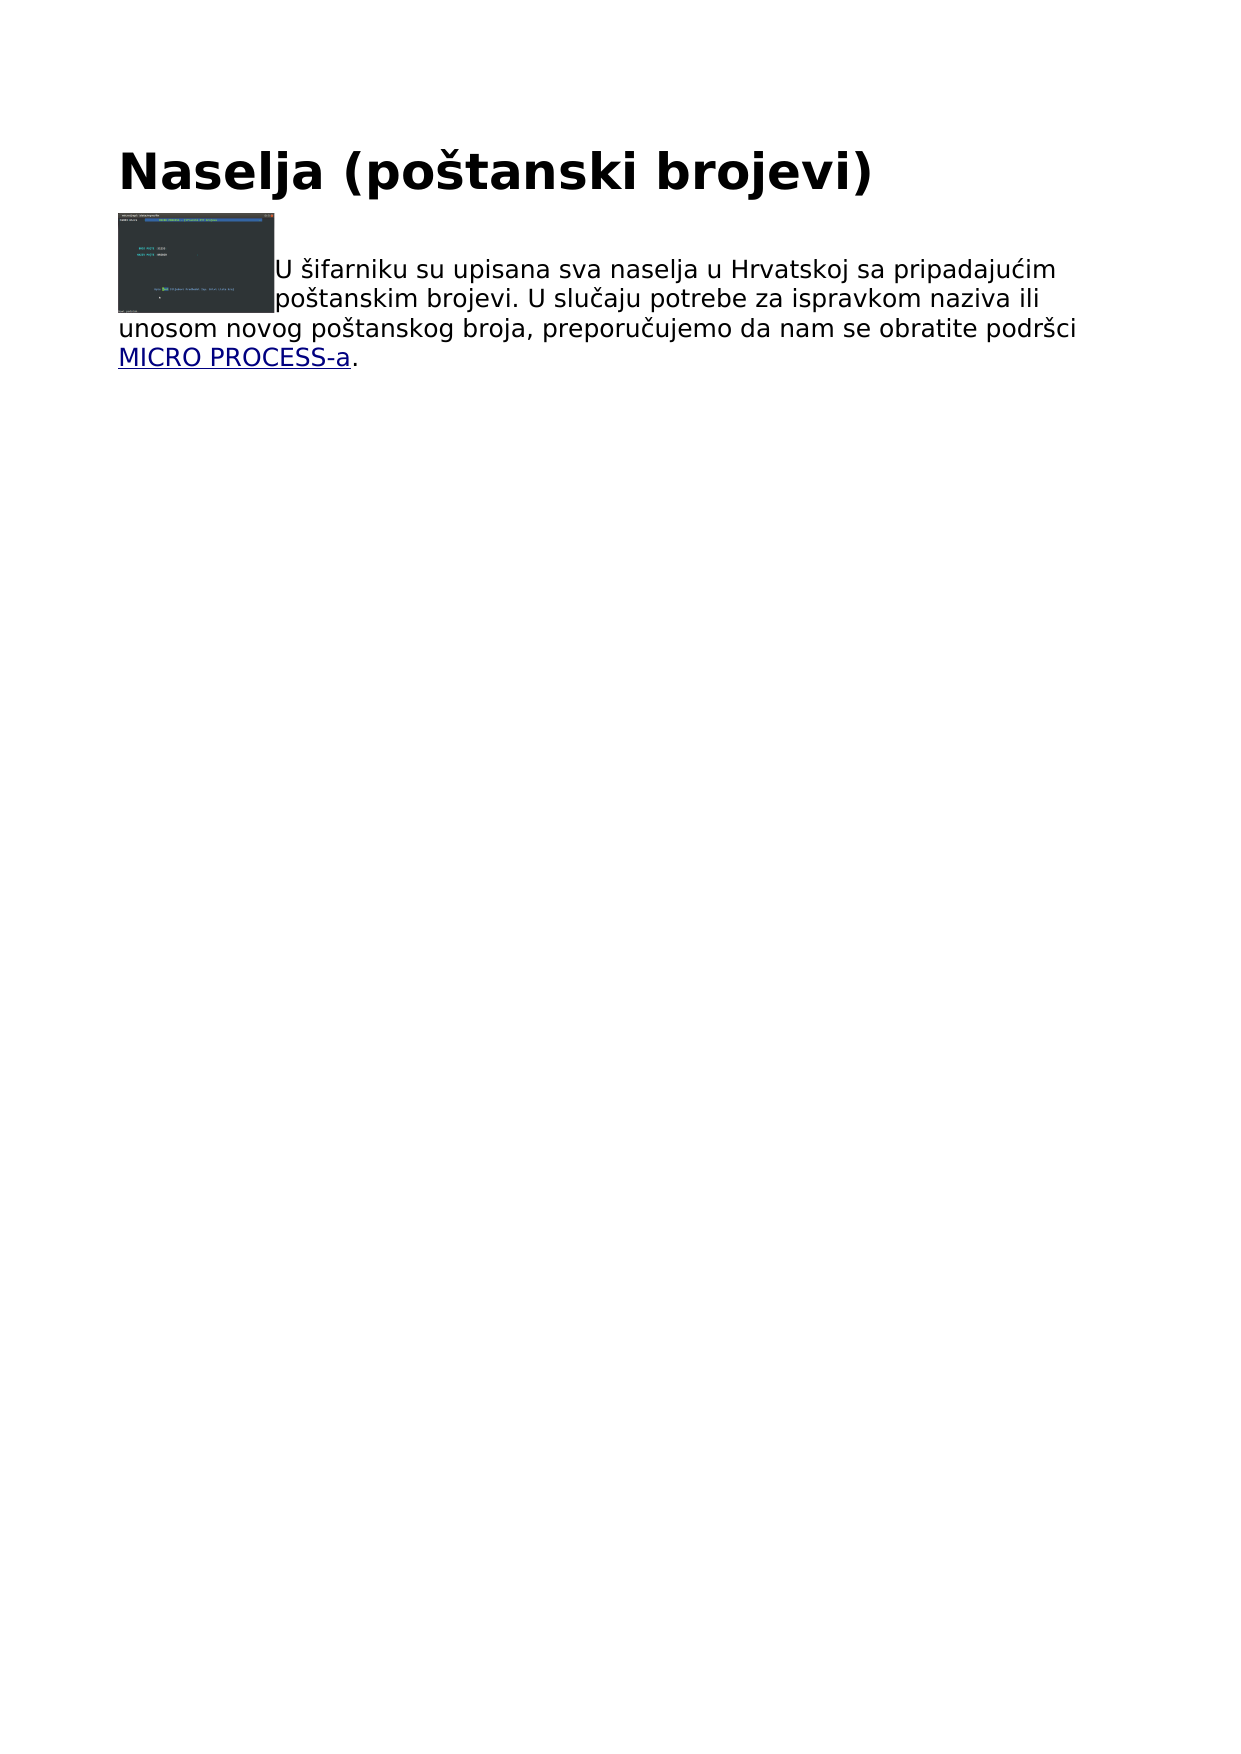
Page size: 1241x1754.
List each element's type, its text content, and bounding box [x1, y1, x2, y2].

picture [118, 213, 275, 313]
text U šifarniku su upisana sva naselja u Hrvatskoj sa pripadajućim poštanskim brojevi. U slučaju potrebe za ispravkom naziva ili unosom novog poštanskog broja, preporučujemo da nam se obratite podršci MICRO PROCESS-a. [118, 256, 1122, 372]
subtitle Naselja (poštanski brojevi) [118, 143, 1122, 201]
